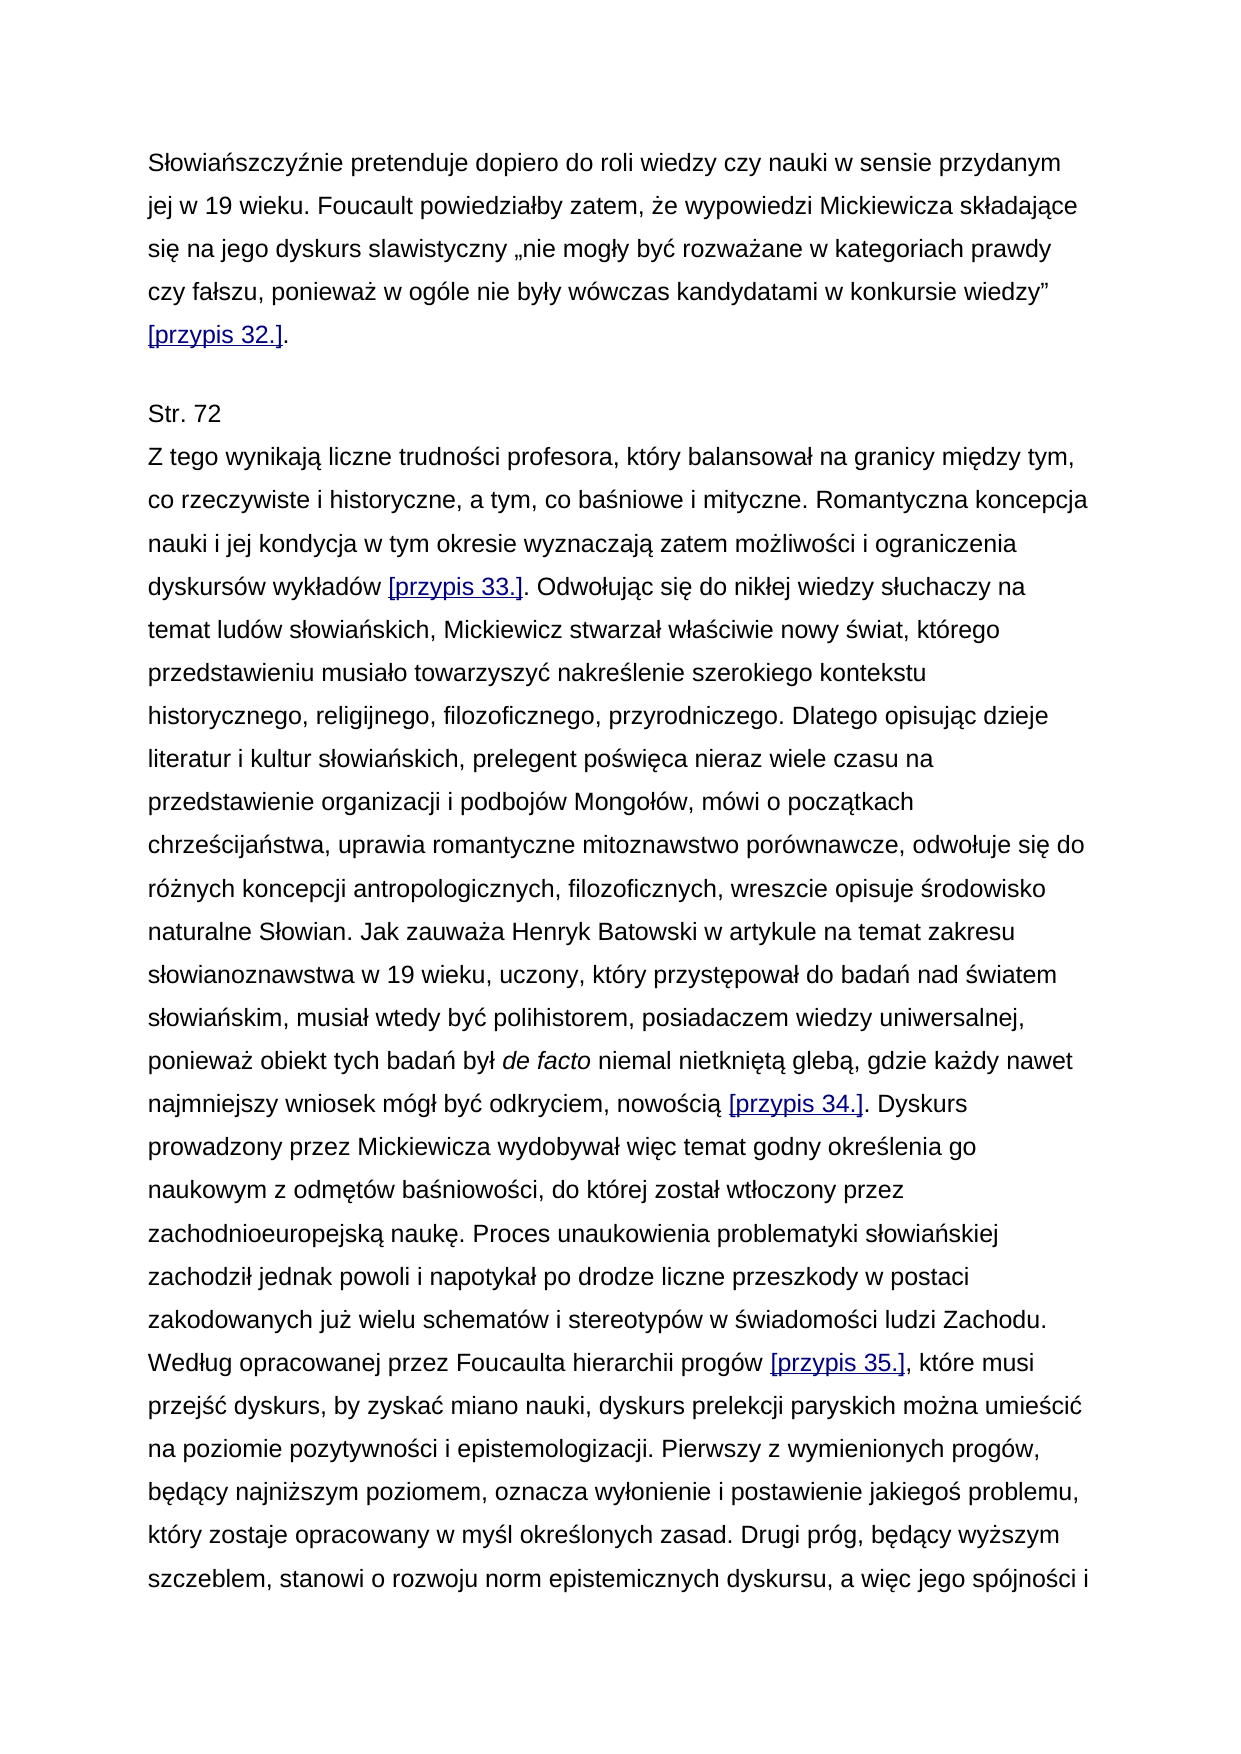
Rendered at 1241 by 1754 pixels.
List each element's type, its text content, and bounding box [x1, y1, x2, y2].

text Słowiańszczyźnie pretenduje dopiero do roli wiedzy czy nauki w sensie przydanym jej w 19 wieku. Foucault powiedziałby zatem, że wypowiedzi Mickiewicza składające się na jego dyskurs slawistyczny „nie mogły być rozważane w kategoriach prawdy czy fałszu, ponieważ w ogóle nie były wówczas kandydatami w konkursie wiedzy” [przypis 32.]. [148, 148, 1093, 349]
text Str. 72 [148, 399, 1093, 428]
text Z tego wynikają liczne trudności profesora, który balansował na granicy między tym, co rzeczywiste i historyczne, a tym, co baśniowe i mityczne. Romantyczna koncepcja nauki i jej kondycja w tym okresie wyznaczają zatem możliwości i ograniczenia dyskursów wykładów [przypis 33.]. Odwołując się do nikłej wiedzy słuchaczy na temat ludów słowiańskich, Mickiewicz stwarzał właściwie nowy świat, którego przedstawieniu musiało towarzyszyć nakreślenie szerokiego kontekstu historycznego, religijnego, filozoficznego, przyrodniczego. Dlatego opisując dzieje literatur i kultur słowiańskich, prelegent poświęca nieraz wiele czasu na przedstawienie organizacji i podbojów Mongołów, mówi o początkach chrześcijaństwa, uprawia romantyczne mitoznawstwo porównawcze, odwołuje się do różnych koncepcji antropologicznych, filozoficznych, wreszcie opisuje środowisko naturalne Słowian. Jak zauważa Henryk Batowski w artykule na temat zakresu słowianoznawstwa w 19 wieku, uczony, który przystępował do badań nad światem słowiańskim, musiał wtedy być polihistorem, posiadaczem wiedzy uniwersalnej, ponieważ obiekt tych badań był de facto niemal nietkniętą glebą, gdzie każdy nawet najmniejszy wniosek mógł być odkryciem, nowością [przypis 34.]. Dyskurs prowadzony przez Mickiewicza wydobywał więc temat godny określenia go naukowym z odmętów baśniowości, do której został wtłoczony przez zachodnioeuropejską naukę. Proces unaukowienia problematyki słowiańskiej zachodził jednak powoli i napotykał po drodze liczne przeszkody w postaci zakodowanych już wielu schematów i stereotypów w świadomości ludzi Zachodu. Według opracowanej przez Foucaulta hierarchii progów [przypis 35.], które musi przejść dyskurs, by zyskać miano nauki, dyskurs prelekcji paryskich można umieścić na poziomie pozytywności i epistemologizacji. Pierwszy z wymienionych progów, będący najniższym poziomem, oznacza wyłonienie i postawienie jakiegoś problemu, który zostaje opracowany w myśl określonych zasad. Drugi próg, będący wyższym szczeblem, stanowi o rozwoju norm epistemicznych dyskursu, a więc jego spójności i [148, 442, 1093, 1592]
